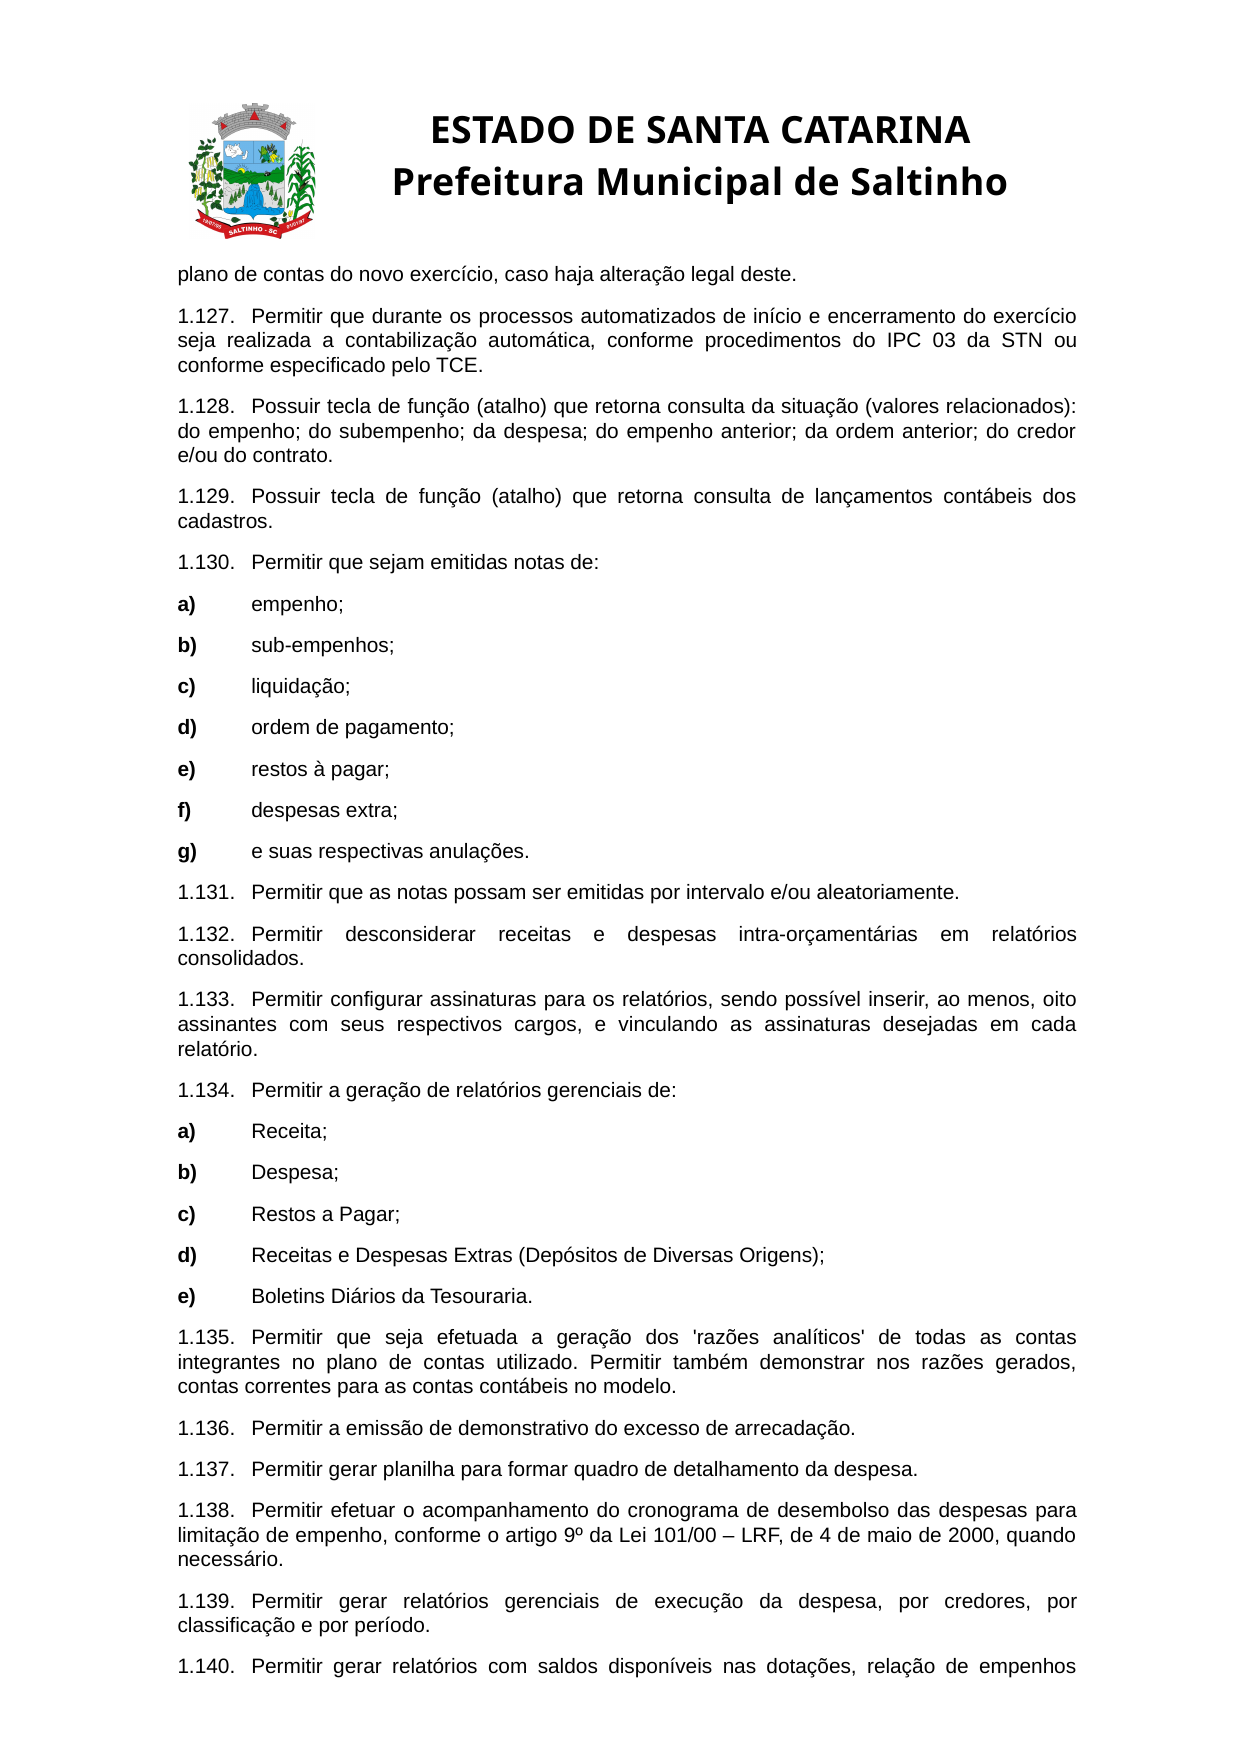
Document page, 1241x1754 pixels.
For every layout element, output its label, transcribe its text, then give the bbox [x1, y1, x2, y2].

list Permitir gerar relatórios gerenciais de execução da despesa, por credores, por classificação e por período. [177, 1588, 1078, 1637]
list Boletins Diários da Tesouraria. [177, 1284, 1078, 1308]
list Permitir configurar assinaturas para os relatórios, sendo possível inserir, ao menos, oito assinantes com seus respectivos cargos, e vinculando as assinaturas desejadas em cada relatório. [177, 987, 1078, 1060]
list plano de contas do novo exercício, caso haja alteração legal deste. [177, 262, 1078, 286]
list Permitir que durante os processos automatizados de início e encerramento do exercício seja realizada a contabilização automática, conforme procedimentos do IPC 03 da STN ou conforme especificado pelo TCE. [177, 303, 1078, 377]
list Permitir gerar planilha para formar quadro de detalhamento da despesa. [177, 1457, 1078, 1481]
list Despesa; [177, 1160, 1078, 1184]
list Permitir a geração de relatórios gerenciais de: [177, 1078, 1078, 1102]
list liquidação; [177, 674, 1078, 698]
list e suas respectivas anulações. [177, 839, 1078, 863]
list ordem de pagamento; [177, 715, 1078, 739]
list Permitir desconsiderar receitas e despesas intra-orçamentárias em relatórios consolidados. [177, 921, 1078, 970]
list Possuir tecla de função (atalho) que retorna consulta da situação (valores relacionados): do empenho; do subempenho; da despesa; do empenho anterior; da ordem anterior; do credor e/ou do contrato. [177, 394, 1078, 467]
list Permitir a emissão de demonstrativo do excesso de arrecadação. [177, 1416, 1078, 1439]
list Receita; [177, 1119, 1078, 1143]
list despesas extra; [177, 798, 1078, 822]
list sub-empenhos; [177, 633, 1078, 657]
list empenho; [177, 591, 1078, 615]
list Receitas e Despesas Extras (Depósitos de Diversas Origens); [177, 1243, 1078, 1267]
list Permitir gerar relatórios com saldos disponíveis nas dotações, relação de empenhos [177, 1654, 1078, 1678]
list Permitir que seja efetuada a geração dos 'razões analíticos' de todas as contas integrantes no plano de contas utilizado. Permitir também demonstrar nos razões gerados, contas correntes para as contas contábeis no modelo. [177, 1325, 1078, 1398]
list Permitir que as notas possam ser emitidas por intervalo e/ou aleatoriamente. [177, 880, 1078, 904]
list restos à pagar; [177, 756, 1078, 780]
list Restos a Pagar; [177, 1201, 1078, 1225]
list Permitir que sejam emitidas notas de: [177, 550, 1078, 574]
list Possuir tecla de função (atalho) que retorna consulta de lançamentos contábeis dos cadastros. [177, 484, 1078, 533]
list Permitir efetuar o acompanhamento do cronograma de desembolso das despesas para limitação de empenho, conforme o artigo 9º da Lei 101/00 – LRF, de 4 de maio de 2000, quando necessário. [177, 1498, 1078, 1571]
